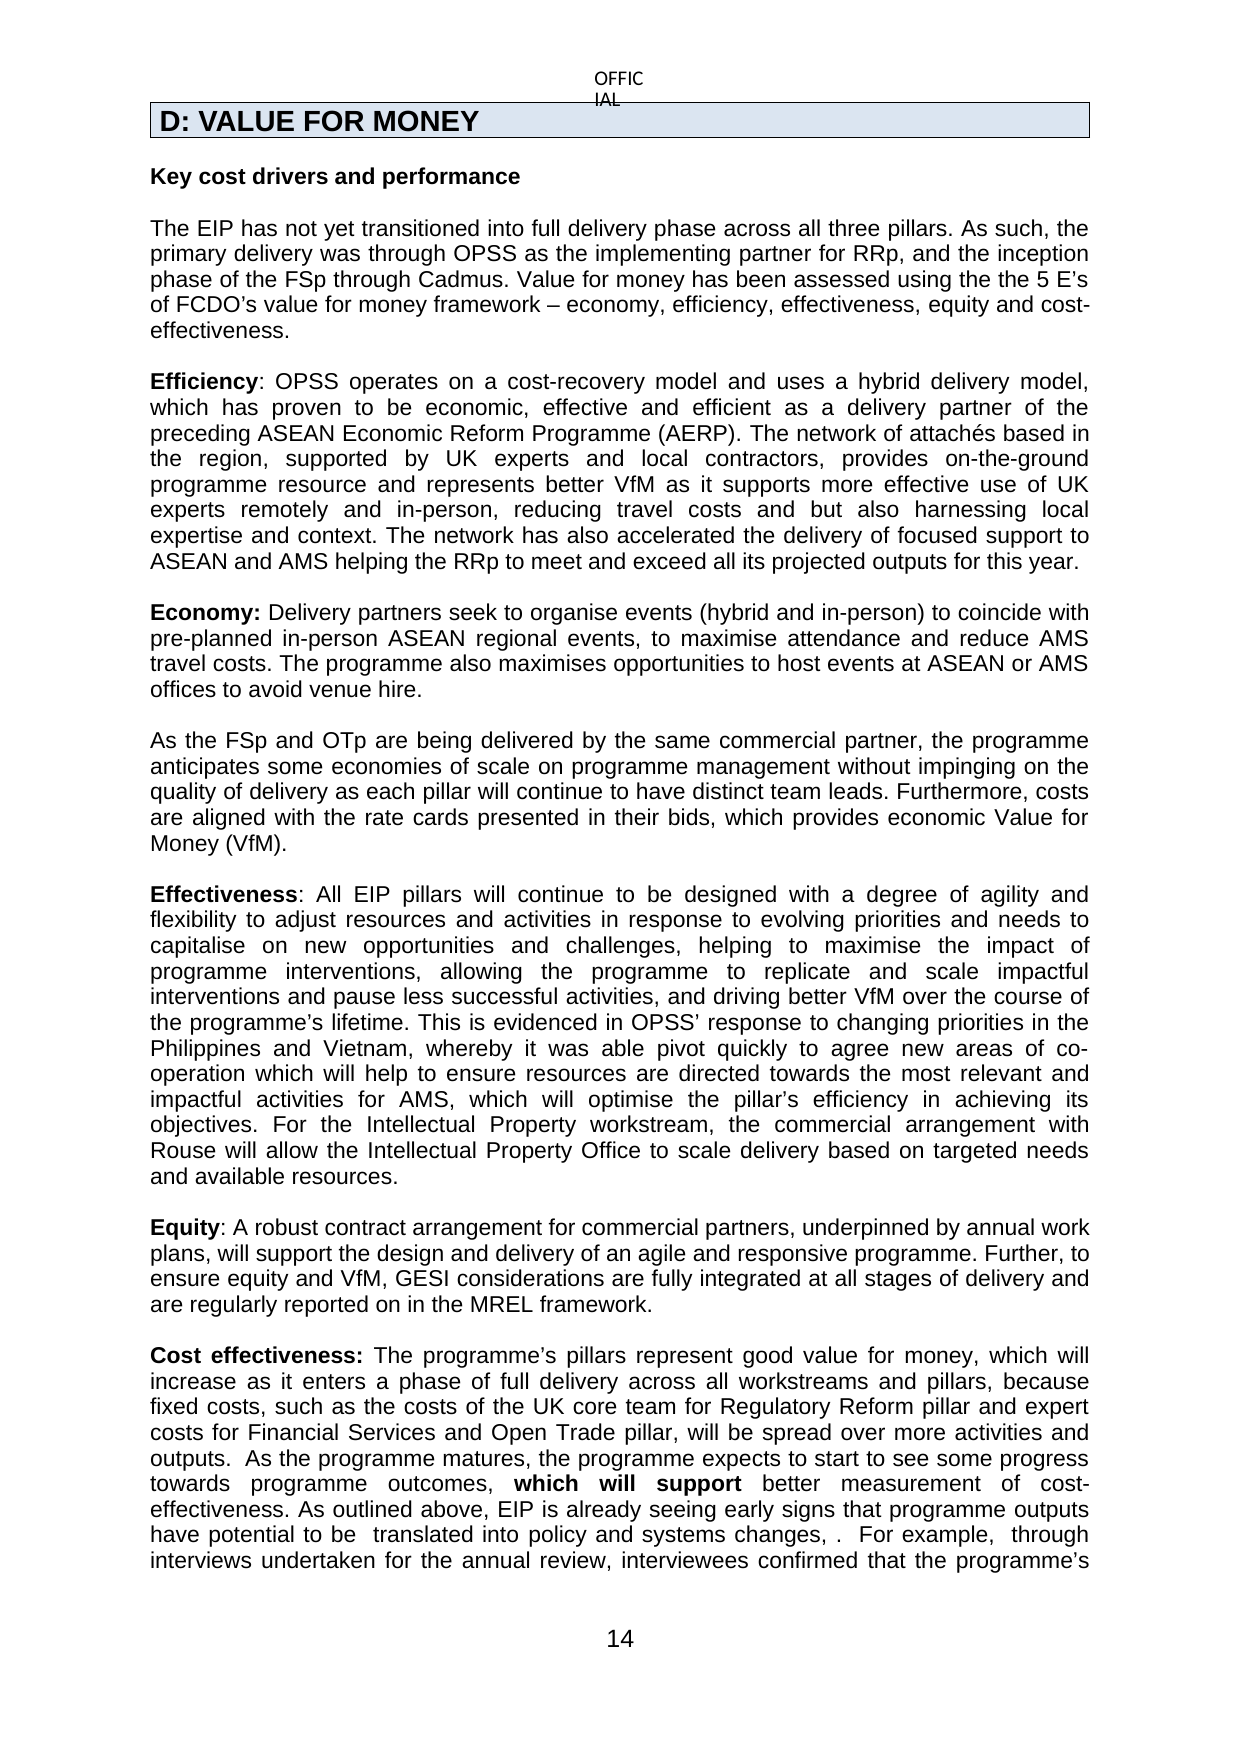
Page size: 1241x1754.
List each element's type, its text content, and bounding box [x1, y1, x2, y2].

text Efficiency: OPSS operates on a cost-recovery model and uses a hybrid delivery model, which has proven to be economic, effective and efficient as a delivery partner of the preceding ASEAN Economic Reform Programme (AERP). The network of attachés based in the region, supported by UK experts and local contractors, provides on-the-ground programme resource and represents better VfM as it supports more effective use of UK experts remotely and in-person, reducing travel costs and but also harnessing local expertise and context. The network has also accelerated the delivery of focused support to ASEAN and AMS helping the RRp to meet and exceed all its projected outputs for this year. [150, 369, 1090, 574]
text Equity: A robust contract arrangement for commercial partners, underpinned by annual work plans, will support the design and delivery of an agile and responsive programme. Further, to ensure equity and VfM, GESI considerations are fully integrated at all stages of delivery and are regularly reported on in the MREL framework. [150, 1215, 1090, 1317]
text Effectiveness: All EIP pillars will continue to be designed with a degree of agility and flexibility to adjust resources and activities in response to evolving priorities and needs to capitalise on new opportunities and challenges, helping to maximise the impact of programme interventions, allowing the programme to replicate and scale impactful interventions and pause less successful activities, and driving better VfM over the course of the programme’s lifetime. This is evidenced in OPSS’ response to changing priorities in the Philippines and Vietnam, whereby it was able pivot quickly to agree new areas of co-operation which will help to ensure resources are directed towards the most relevant and impactful activities for AMS, which will optimise the pillar’s efficiency in achieving its objectives. For the Intellectual Property workstream, the commercial arrangement with Rouse will allow the Intellectual Property Office to scale delivery based on targeted needs and available resources. [150, 882, 1090, 1189]
text Cost effectiveness: The programme’s pillars represent good value for money, which will increase as it enters a phase of full delivery across all workstreams and pillars, because fixed costs, such as the costs of the UK core team for Regulatory Reform pillar and expert costs for Financial Services and Open Trade pillar, will be spread over more activities and outputs. As the programme matures, the programme expects to start to see some progress towards programme outcomes, which will support better measurement of cost-effectiveness. As outlined above, EIP is already seeing early signs that programme outputs have potential to be translated into policy and systems changes, . For example, through interviews undertaken for the annual review, interviewees confirmed that the programme’s [150, 1343, 1090, 1573]
text As the FSp and OTp are being delivered by the same commercial partner, the programme anticipates some economies of scale on programme management without impinging on the quality of delivery as each pillar will continue to have distinct team leads. Furthermore, costs are aligned with the rate cards presented in their bids, which provides economic Value for Money (VfM). [150, 728, 1090, 856]
subtitle D: VALUE FOR MONEY [151, 103, 1089, 137]
text Economy: Delivery partners seek to organise events (hybrid and in-person) to coincide with pre-planned in-person ASEAN regional events, to maximise attendance and reduce AMS travel costs. The programme also maximises opportunities to host events at ASEAN or AMS offices to avoid venue hire. [150, 600, 1090, 702]
text The EIP has not yet transitioned into full delivery phase across all three pillars. As such, the primary delivery was through OPSS as the implementing partner for RRp, and the inception phase of the FSp through Cadmus. Value for money has been assessed using the the 5 E’s of FCDO’s value for money framework – economy, efficiency, effectiveness, equity and cost-effectiveness. [150, 215, 1090, 343]
text Key cost drivers and performance [150, 164, 1090, 190]
